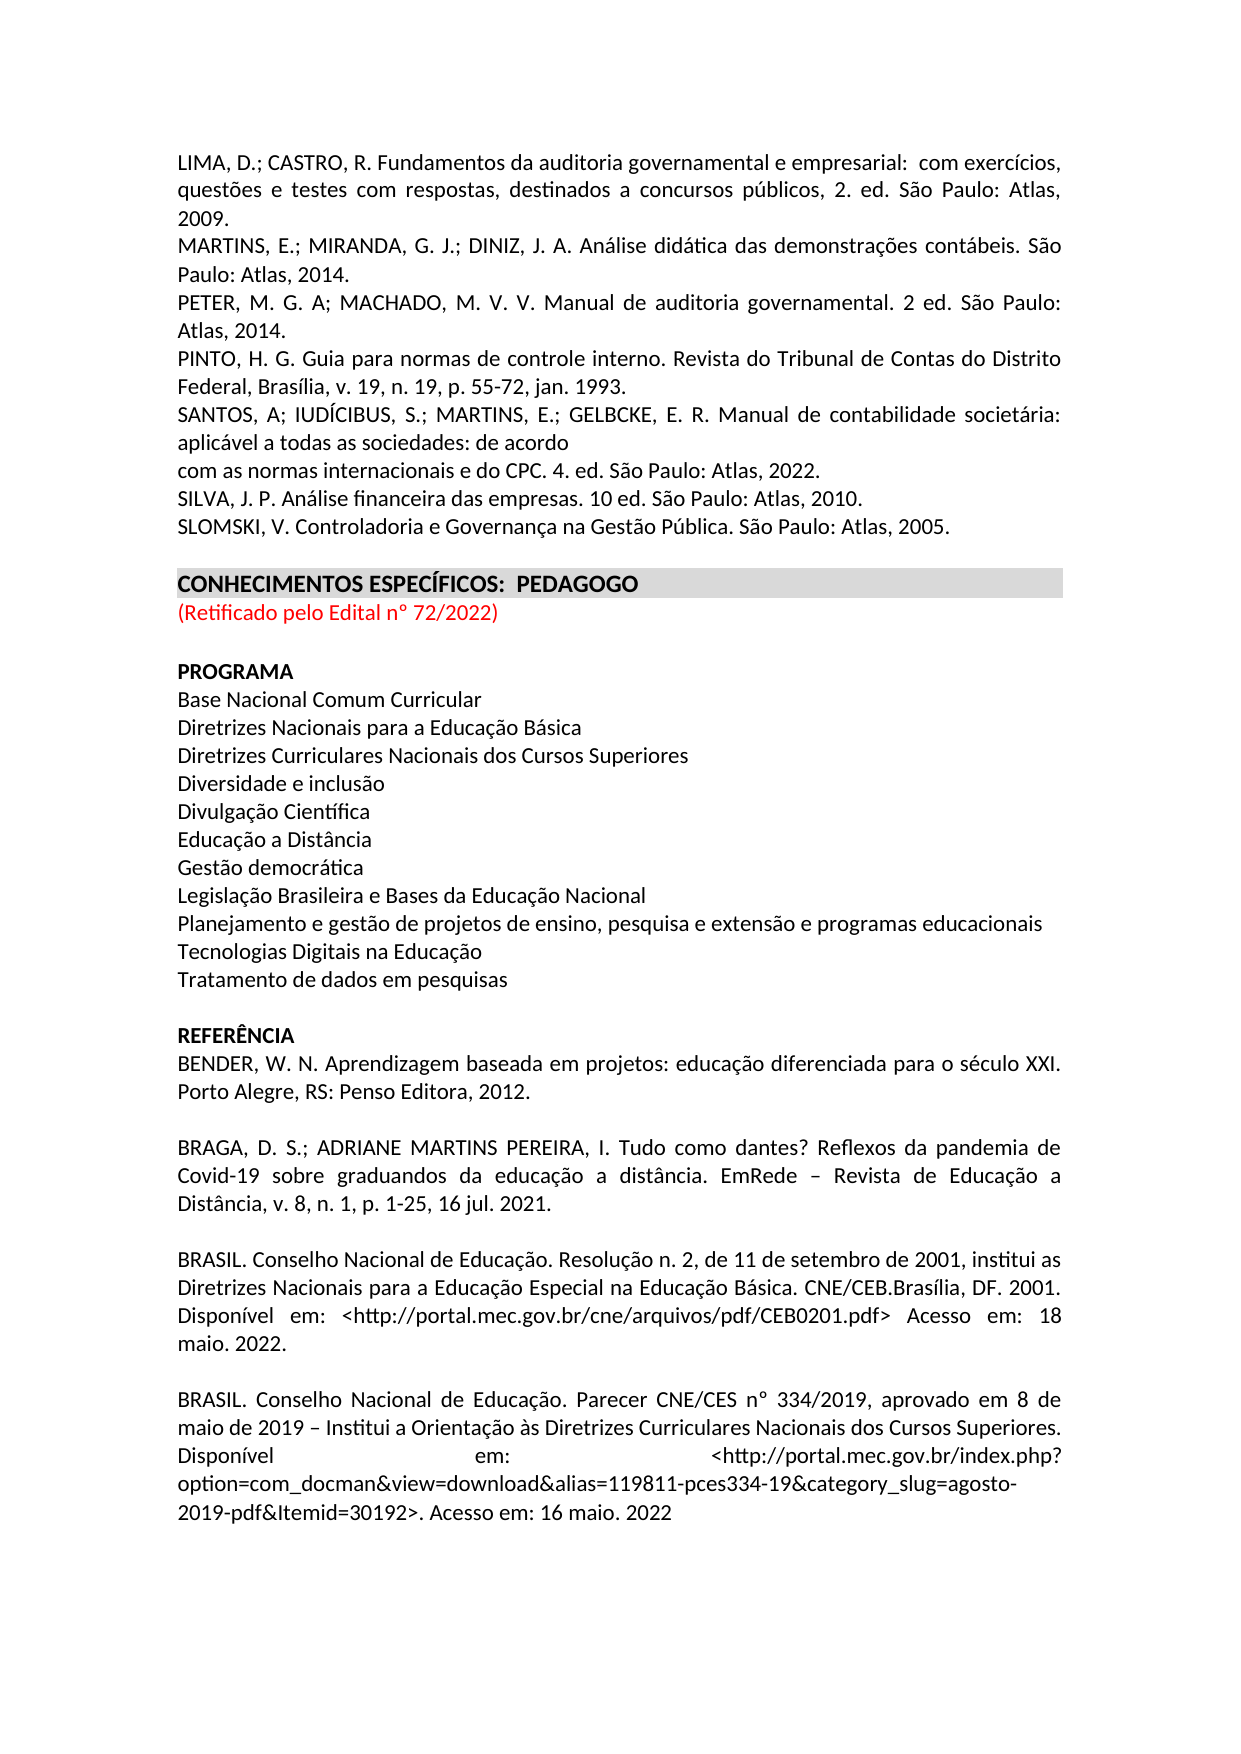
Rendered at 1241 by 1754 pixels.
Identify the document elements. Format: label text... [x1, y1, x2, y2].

text REFERÊNCIA [177, 1021, 1063, 1049]
text PINTO, H. G. Guia para normas de controle interno. Revista do Tribunal de Contas do Distrito Federal, Brasília, v. 19, n. 19, p. 55-72, jan. 1993. [177, 344, 1063, 400]
text MARTINS, E.; MIRANDA, G. J.; DINIZ, J. A. Análise didática das demonstrações contábeis. São Paulo: Atlas, 2014. [177, 232, 1063, 288]
text LIMA, D.; CASTRO, R. Fundamentos da auditoria governamental e empresarial: com exercícios, questões e testes com respostas, destinados a concursos públicos, 2. ed. São Paulo: Atlas, 2009. [177, 148, 1063, 232]
text SLOMSKI, V. Controladoria e Governança na Gestão Pública. São Paulo: Atlas, 2005. [177, 512, 1063, 540]
text SILVA, J. P. Análise financeira das empresas. 10 ed. São Paulo: Atlas, 2010. [177, 484, 1063, 512]
text (Retificado pelo Edital nº 72/2022) [177, 598, 1063, 626]
text Tratamento de dados em pesquisas [177, 965, 1063, 993]
text BRAGA, D. S.; ADRIANE MARTINS PEREIRA, I. Tudo como dantes? Reflexos da pandemia de Covid-19 sobre graduandos da educação a distância. EmRede – Revista de Educação a Distância, v. 8, n. 1, p. 1-25, 16 jul. 2021. [177, 1133, 1063, 1217]
text Gestão democrática [177, 853, 1063, 881]
text Tecnologias Digitais na Educação [177, 937, 1063, 965]
text PROGRAMA [177, 657, 1063, 685]
text CONHECIMENTOS ESPECÍFICOS: PEDAGOGO [177, 568, 1063, 598]
text Diversidade e inclusão [177, 769, 1063, 797]
text PETER, M. G. A; MACHADO, M. V. V. Manual de auditoria governamental. 2 ed. São Paulo: Atlas, 2014. [177, 288, 1063, 344]
text Divulgação Científica [177, 797, 1063, 825]
text Diretrizes Curriculares Nacionais dos Cursos Superiores [177, 741, 1063, 769]
text SANTOS, A; IUDÍCIBUS, S.; MARTINS, E.; GELBCKE, E. R. Manual de contabilidade societária: aplicável a todas as sociedades: de acordo [177, 400, 1063, 456]
text com as normas internacionais e do CPC. 4. ed. São Paulo: Atlas, 2022. [177, 456, 1063, 484]
text BENDER, W. N. Aprendizagem baseada em projetos: educação diferenciada para o século XXI. Porto Alegre, RS: Penso Editora, 2012. [177, 1049, 1063, 1105]
text Educação a Distância [177, 825, 1063, 853]
text Planejamento e gestão de projetos de ensino, pesquisa e extensão e programas educacionais [177, 909, 1063, 937]
text BRASIL. Conselho Nacional de Educação. Resolução n. 2, de 11 de setembro de 2001, institui as Diretrizes Nacionais para a Educação Especial na Educação Básica. CNE/CEB.Brasília, DF. 2001. Disponível em: <http://portal.mec.gov.br/cne/arquivos/pdf/CEB0201.pdf> Acesso em: 18 maio. 2022. [177, 1245, 1063, 1357]
text BRASIL. Conselho Nacional de Educação. Parecer CNE/CES nº 334/2019, aprovado em 8 de maio de 2019 – Institui a Orientação às Diretrizes Curriculares Nacionais dos Cursos Superiores. Disponível em: <http://portal.mec.gov.br/index.php?option=com_docman&view=download&alias=119811-pces334-19&category_slug=agosto-2019-pdf&Itemid=30192>. Acesso em: 16 maio. 2022 [177, 1386, 1063, 1526]
text Legislação Brasileira e Bases da Educação Nacional [177, 881, 1063, 909]
text Base Nacional Comum Curricular [177, 685, 1063, 713]
text Diretrizes Nacionais para a Educação Básica [177, 713, 1063, 741]
